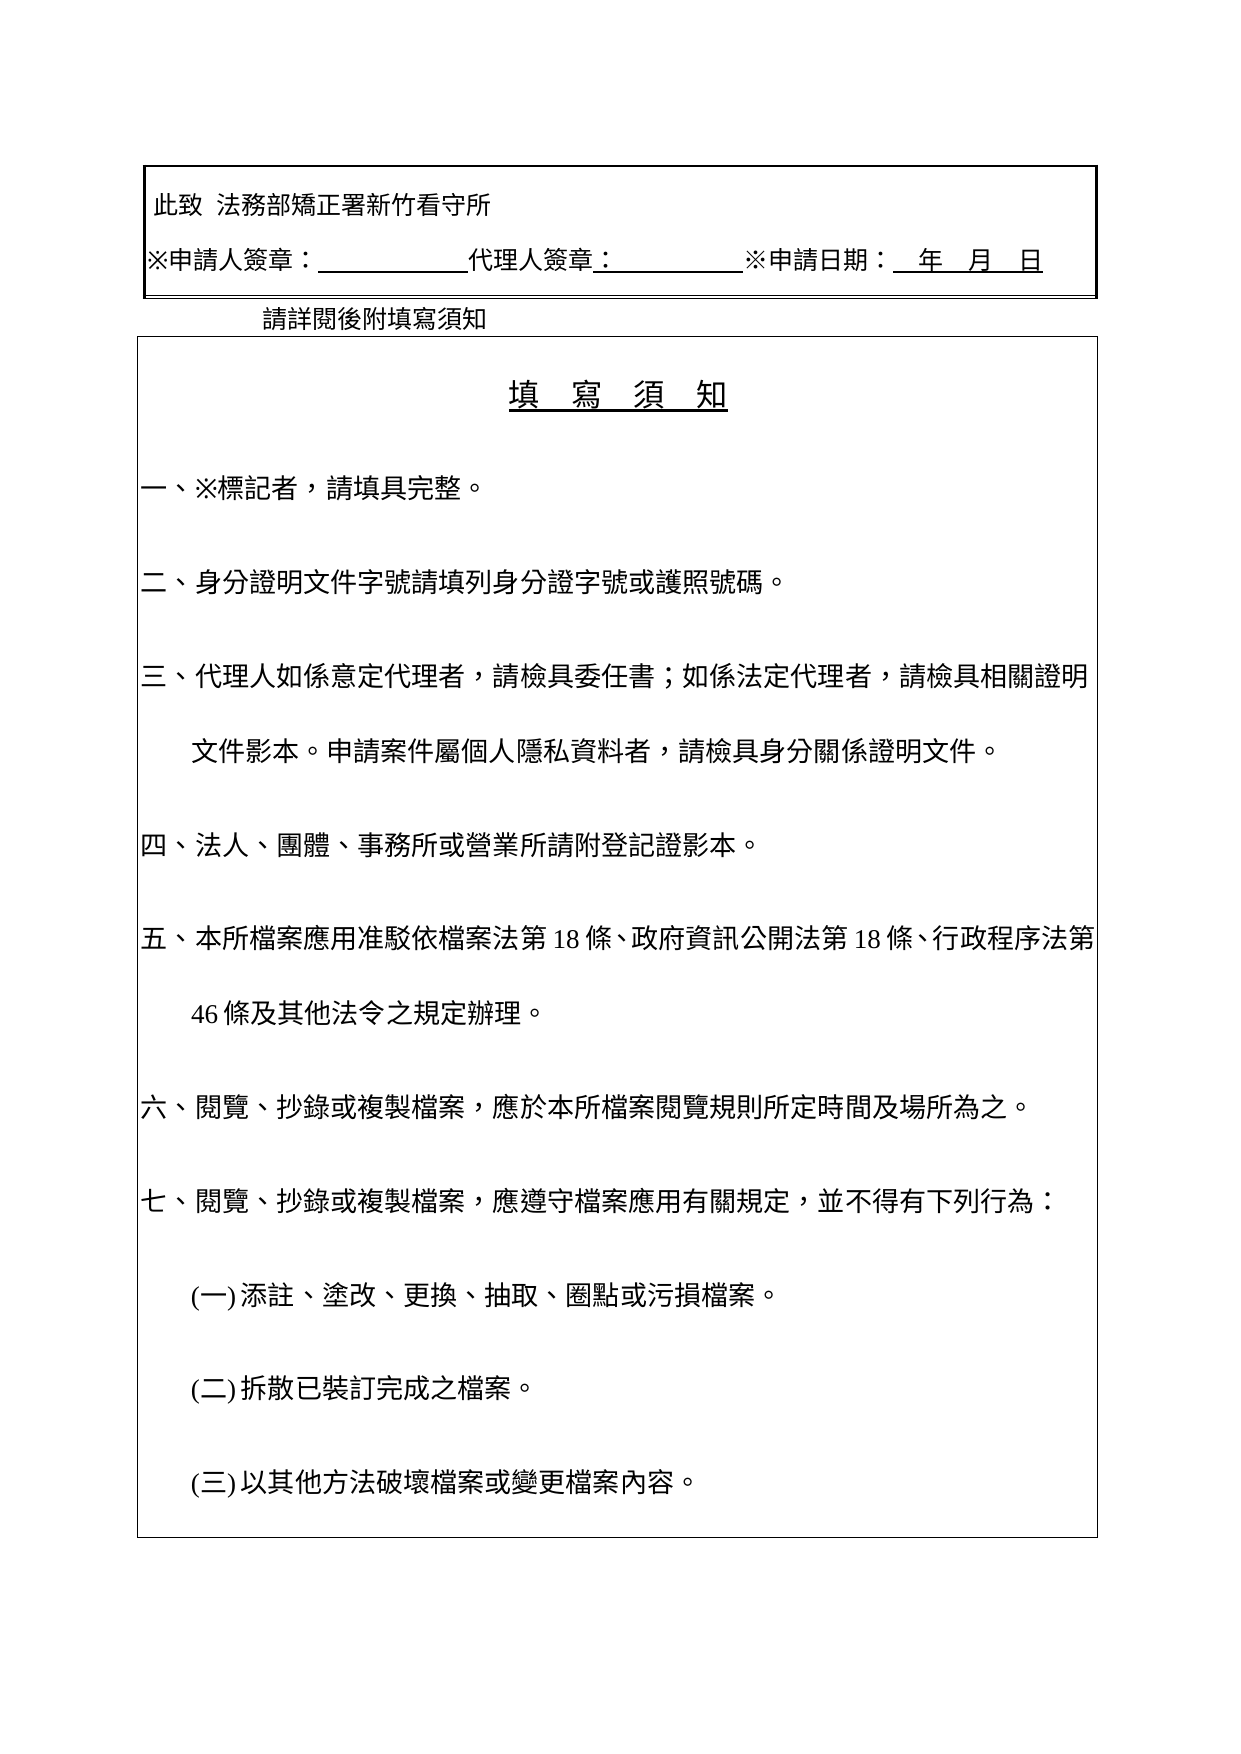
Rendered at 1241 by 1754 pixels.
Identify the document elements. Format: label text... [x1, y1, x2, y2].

table_cell 此致 法務部矯正署新竹看守所 ※申請人簽章： 代理人簽章： ※申請日期： 年 月 日 [146, 167, 1095, 295]
text 請詳閱後附填寫須知 [187, 299, 1053, 336]
table_header 填 寫 須 知 ※標記者，請填具完整。 身分證明文件字號請填列身分證字號或護照號碼。 代理人如係意定代理者，請檢具委任書；如係法定代理者，請檢具相關證明文件影本。申請案件屬個人隱私資料者，請檢具身分關係證明文件。 法人、團體、事務所或營業所請附登記證影本。 本所檔案應用准駁依檔案法第18條、政府資訊公開法第18條、行政程序法第46條及其他法令之規定辦理。 閱覽、抄錄或複製檔案，應於本所檔案閱覽規則所定時間及場所為之。 閱覽、抄錄或複製檔案，應遵守檔案應用有關規定，並不得有下列行為： 添註、塗改、更換、抽取、圈點或污損檔案。 拆散已裝訂完成之檔案。 以其他方法破壞檔案或變更檔案內容。 閱覽、抄錄或複製檔案之收費方式請洽詢本所檔案室。 應用檔案而侵害他人之著作權或隱私權等權益時，應由應用者自負責任。 申請書填具後，得以書面通訊方式送本所。 [138, 337, 1097, 1537]
